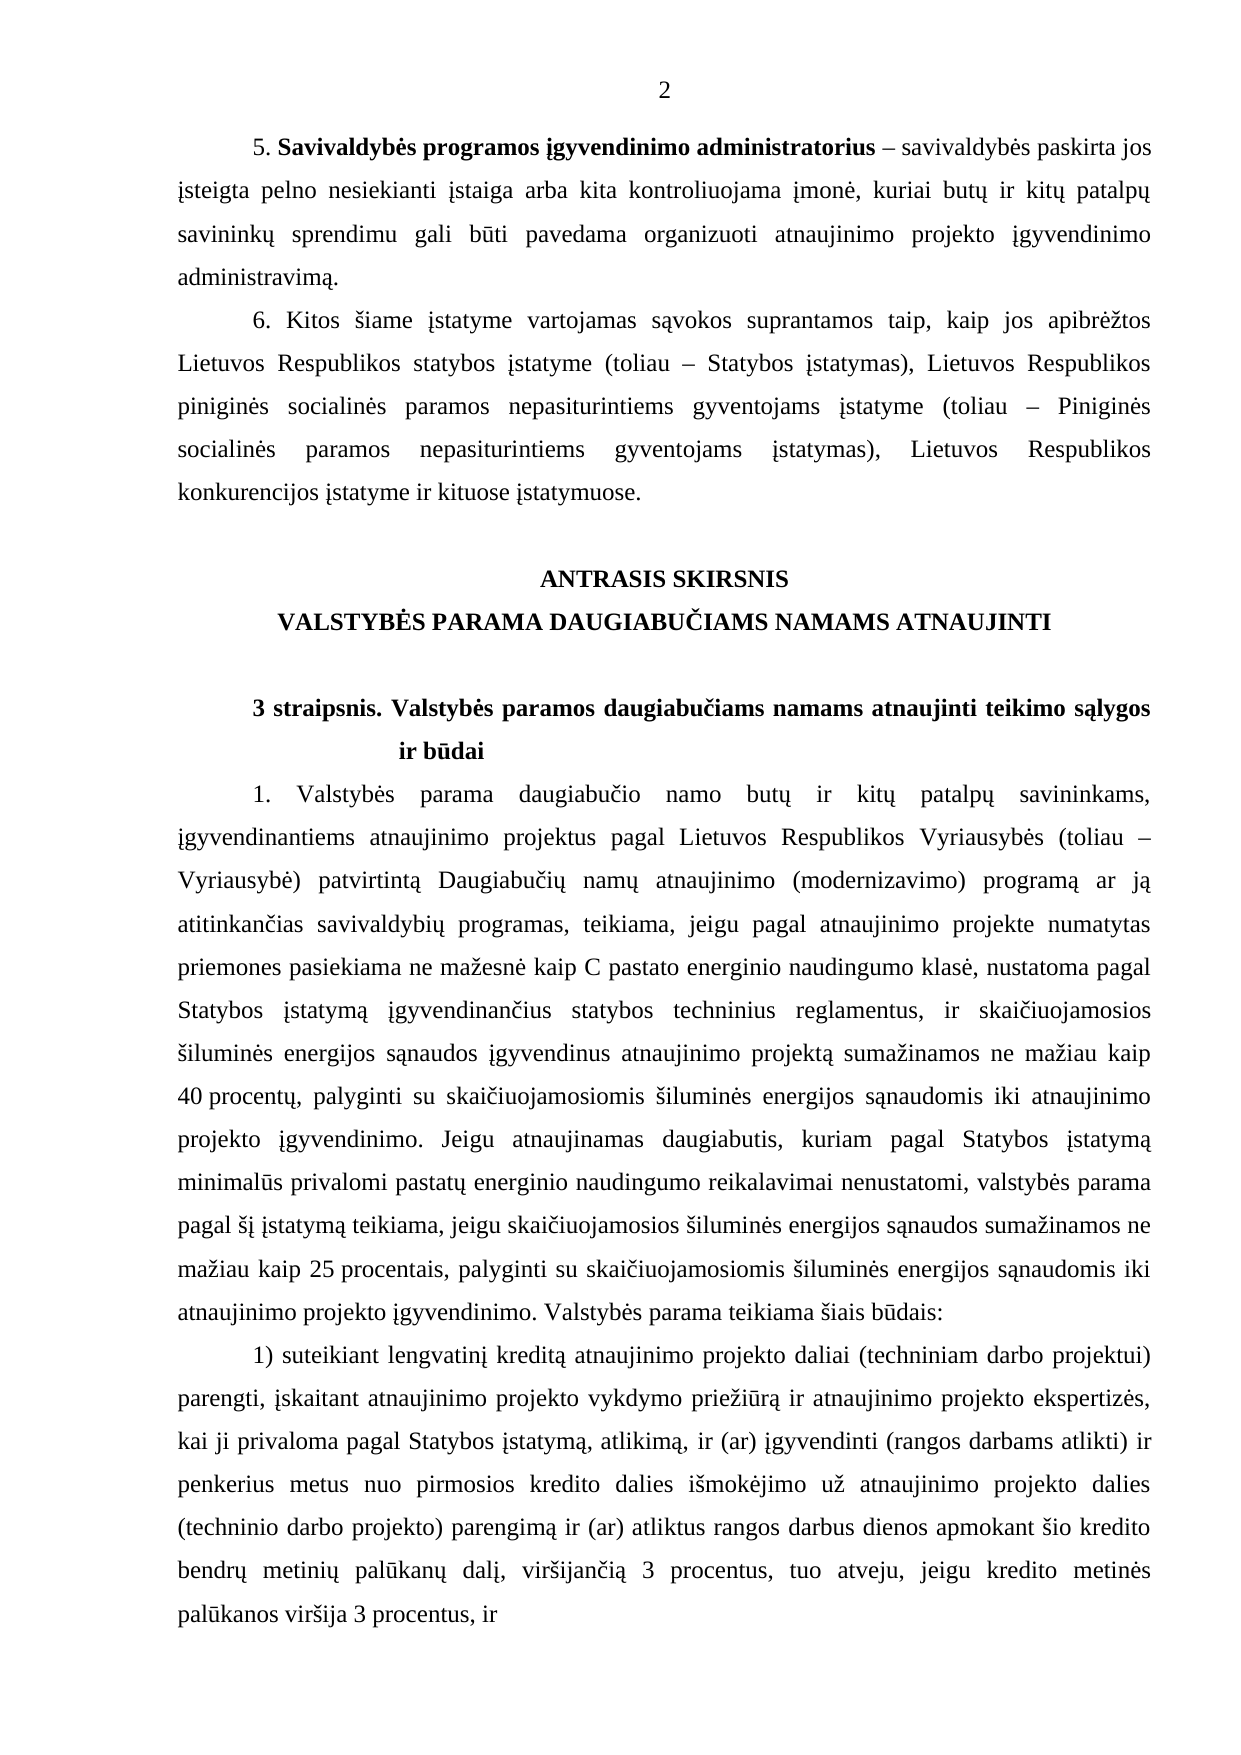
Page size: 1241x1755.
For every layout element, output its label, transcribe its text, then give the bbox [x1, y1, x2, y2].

text 3 straipsnis. Valstybės paramos daugiabučiams namams atnaujinti teikimo sąlygos ir būdai [252, 693, 1152, 765]
text 1. Valstybės parama daugiabučio namo butų ir kitų patalpų savininkams, įgyvendinantiems atnaujinimo projektus pagal Lietuvos Respublikos Vyriausybės (toliau – Vyriausybė) patvirtintą Daugiabučių namų atnaujinimo (modernizavimo) programą ar ją atitinkančias savivaldybių programas, teikiama, jeigu pagal atnaujinimo projekte numatytas priemones pasiekiama ne mažesnė kaip C pastato energinio naudingumo klasė, nustatoma pagal Statybos įstatymą įgyvendinančius statybos techninius reglamentus, ir skaičiuojamosios šiluminės energijos sąnaudos įgyvendinus atnaujinimo projektą sumažinamos ne mažiau kaip 40 procentų, palyginti su skaičiuojamosiomis šiluminės energijos sąnaudomis iki atnaujinimo projekto įgyvendinimo. Jeigu atnaujinamas daugiabutis, kuriam pagal Statybos įstatymą minimalūs privalomi pastatų energinio naudingumo reikalavimai nenustatomi, valstybės parama pagal šį įstatymą teikiama, jeigu skaičiuojamosios šiluminės energijos sąnaudos sumažinamos ne mažiau kaip 25 procentais, palyginti su skaičiuojamosiomis šiluminės energijos sąnaudomis iki atnaujinimo projekto įgyvendinimo. Valstybės parama teikiama šiais būdais: [177, 779, 1152, 1326]
text 1) suteikiant lengvatinį kreditą atnaujinimo projekto daliai (techniniam darbo projektui) parengti, įskaitant atnaujinimo projekto vykdymo priežiūrą ir atnaujinimo projekto ekspertizės, kai ji privaloma pagal Statybos įstatymą, atlikimą, ir (ar) įgyvendinti (rangos darbams atlikti) ir penkerius metus nuo pirmosios kredito dalies išmokėjimo už atnaujinimo projekto dalies (techninio darbo projekto) parengimą ir (ar) atliktus rangos darbus dienos apmokant šio kredito bendrų metinių palūkanų dalį, viršijančią 3 procentus, tuo atveju, jeigu kredito metinės palūkanos viršija 3 procentus, ir [177, 1340, 1152, 1627]
text 5. Savivaldybės programos įgyvendinimo administratorius – savivaldybės paskirta jos įsteigta pelno nesiekianti įstaiga arba kita kontroliuojama įmonė, kuriai butų ir kitų patalpų savininkų sprendimu gali būti pavedama organizuoti atnaujinimo projekto įgyvendinimo administravimą. [177, 132, 1152, 291]
text VALSTYBĖS PARAMA DAUGIABUČIAMS NAMAMS ATNAUJINTI [177, 607, 1152, 636]
text 6. Kitos šiame įstatyme vartojamas sąvokos suprantamos taip, kaip jos apibrėžtos Lietuvos Respublikos statybos įstatyme (toliau – Statybos įstatymas), Lietuvos Respublikos piniginės socialinės paramos nepasiturintiems gyventojams įstatyme (toliau – Piniginės socialinės paramos nepasiturintiems gyventojams įstatymas), Lietuvos Respublikos konkurencijos įstatyme ir kituose įstatymuose. [177, 305, 1152, 506]
text ANTRASIS SKIRSNIS [177, 564, 1152, 592]
